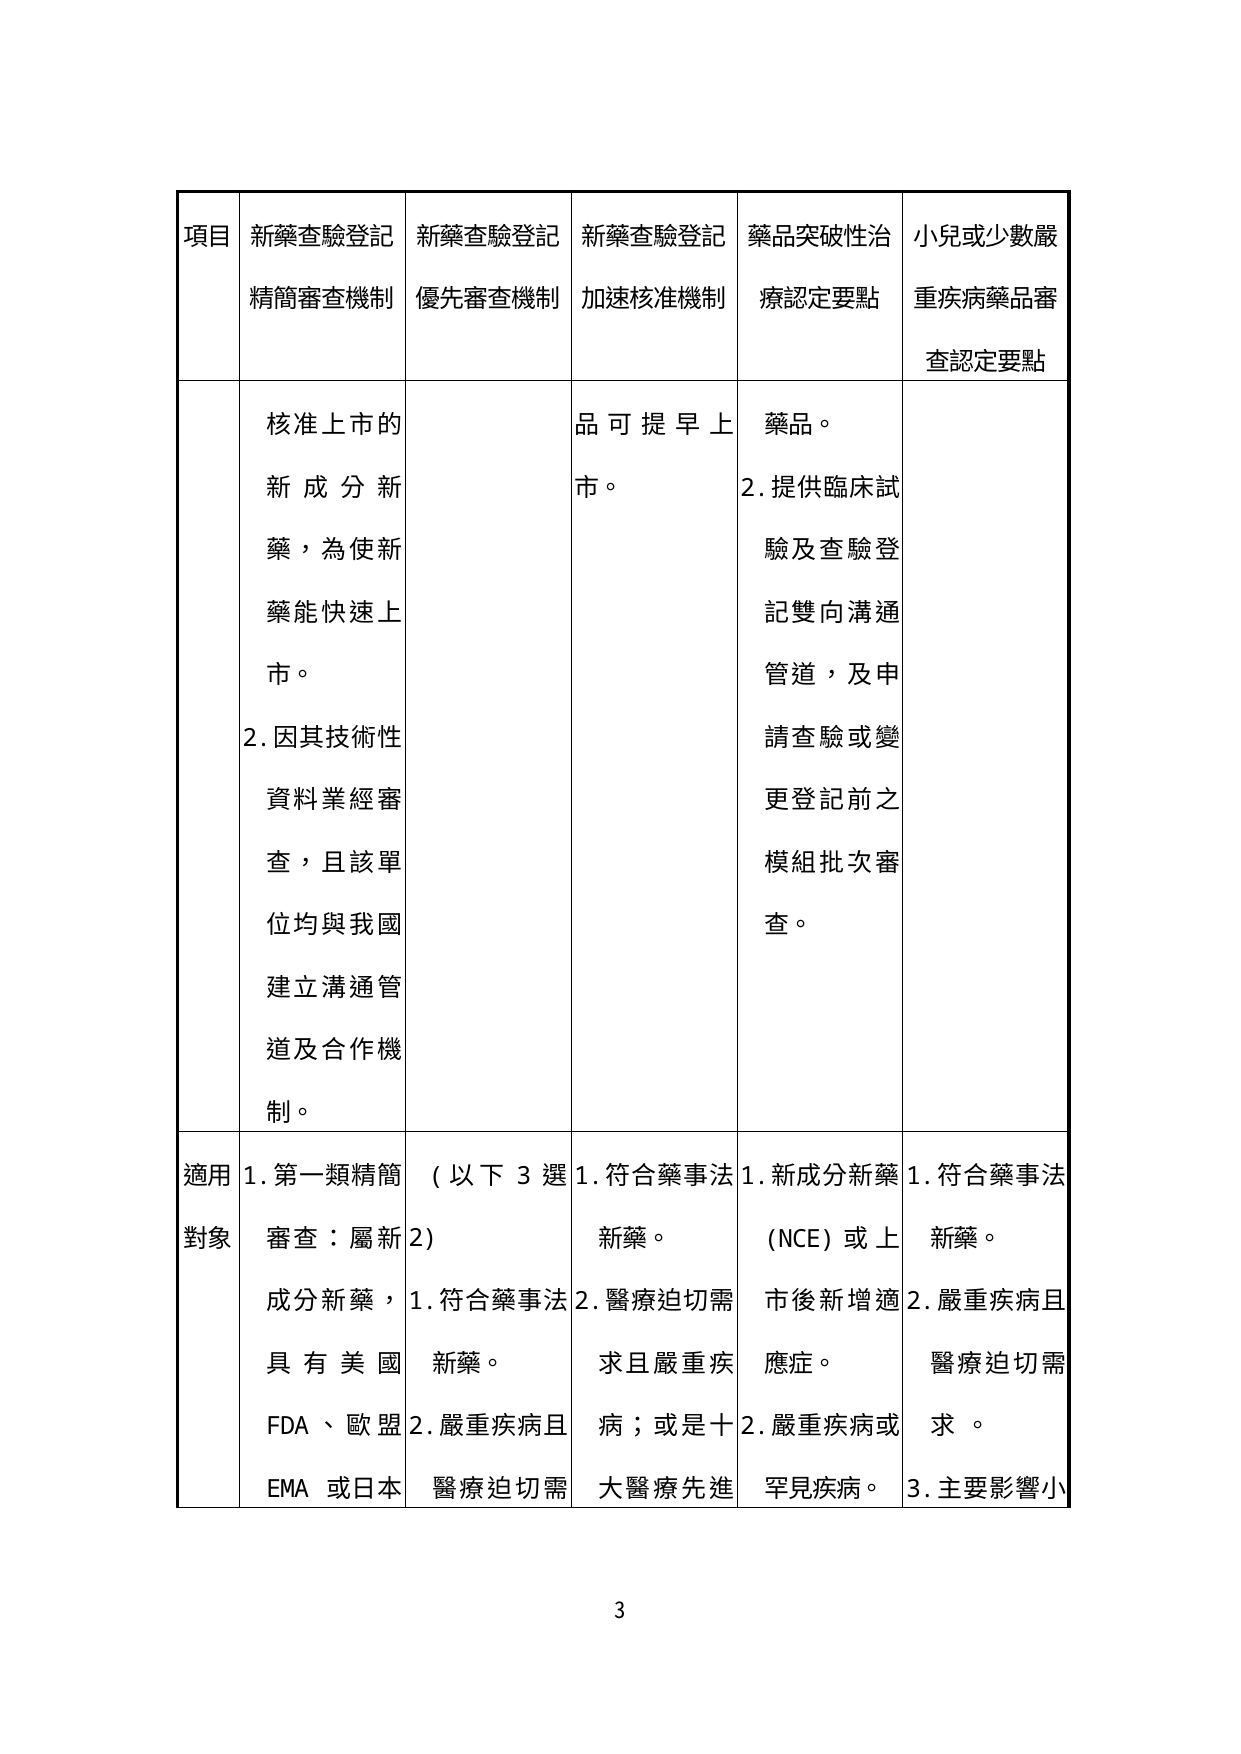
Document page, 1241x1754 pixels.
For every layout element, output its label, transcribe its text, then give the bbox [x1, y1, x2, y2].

table_header 新藥查驗登記精簡審查機制 [240, 193, 405, 380]
table_header 新藥查驗登記優先審查機制 [406, 193, 571, 380]
table_cell (以下3選2) 1.符合藥事法新藥。 2.嚴重疾病且醫療迫切需 [406, 1132, 571, 1507]
table_cell 適用對象 [179, 1132, 239, 1507]
table_header 藥品突破性治療認定要點 [738, 193, 902, 380]
table_cell 核准上市的新成分新藥，為使新藥能快速上市。 2.因其技術性資料業經審查，且該單位均與我國建立溝通管道及合作機制。 [240, 381, 405, 1131]
table_header 新藥查驗登記加速核准機制 [572, 193, 737, 380]
table_cell 品可提早上市。 [572, 381, 737, 1131]
table_cell [903, 381, 1067, 1131]
table_cell 1.第一類精簡審查：屬新成分新藥，具有美國 FDA、歐盟 EMA 或日本 [240, 1132, 405, 1507]
table_header 項目 [179, 193, 239, 380]
table_cell 藥品。 2.提供臨床試驗及查驗登記雙向溝通管道，及申請查驗或變更登記前之模組批次審查。 [738, 381, 902, 1131]
table_cell 1.符合藥事法新藥。 2.醫療迫切需求且嚴重疾病；或是十大醫療先進 [572, 1132, 737, 1507]
table_cell 1.新成分新藥(NCE)或上市後新增適應症。 2.嚴重疾病或罕見疾病。 [738, 1132, 902, 1507]
table_cell [406, 381, 571, 1131]
table_cell [179, 381, 239, 1131]
table_header 小兒或少數嚴重疾病藥品審查認定要點 [903, 193, 1067, 380]
table_cell 1.符合藥事法新藥。 2.嚴重疾病且醫療迫切需求 。 3.主要影響小 [903, 1132, 1067, 1507]
